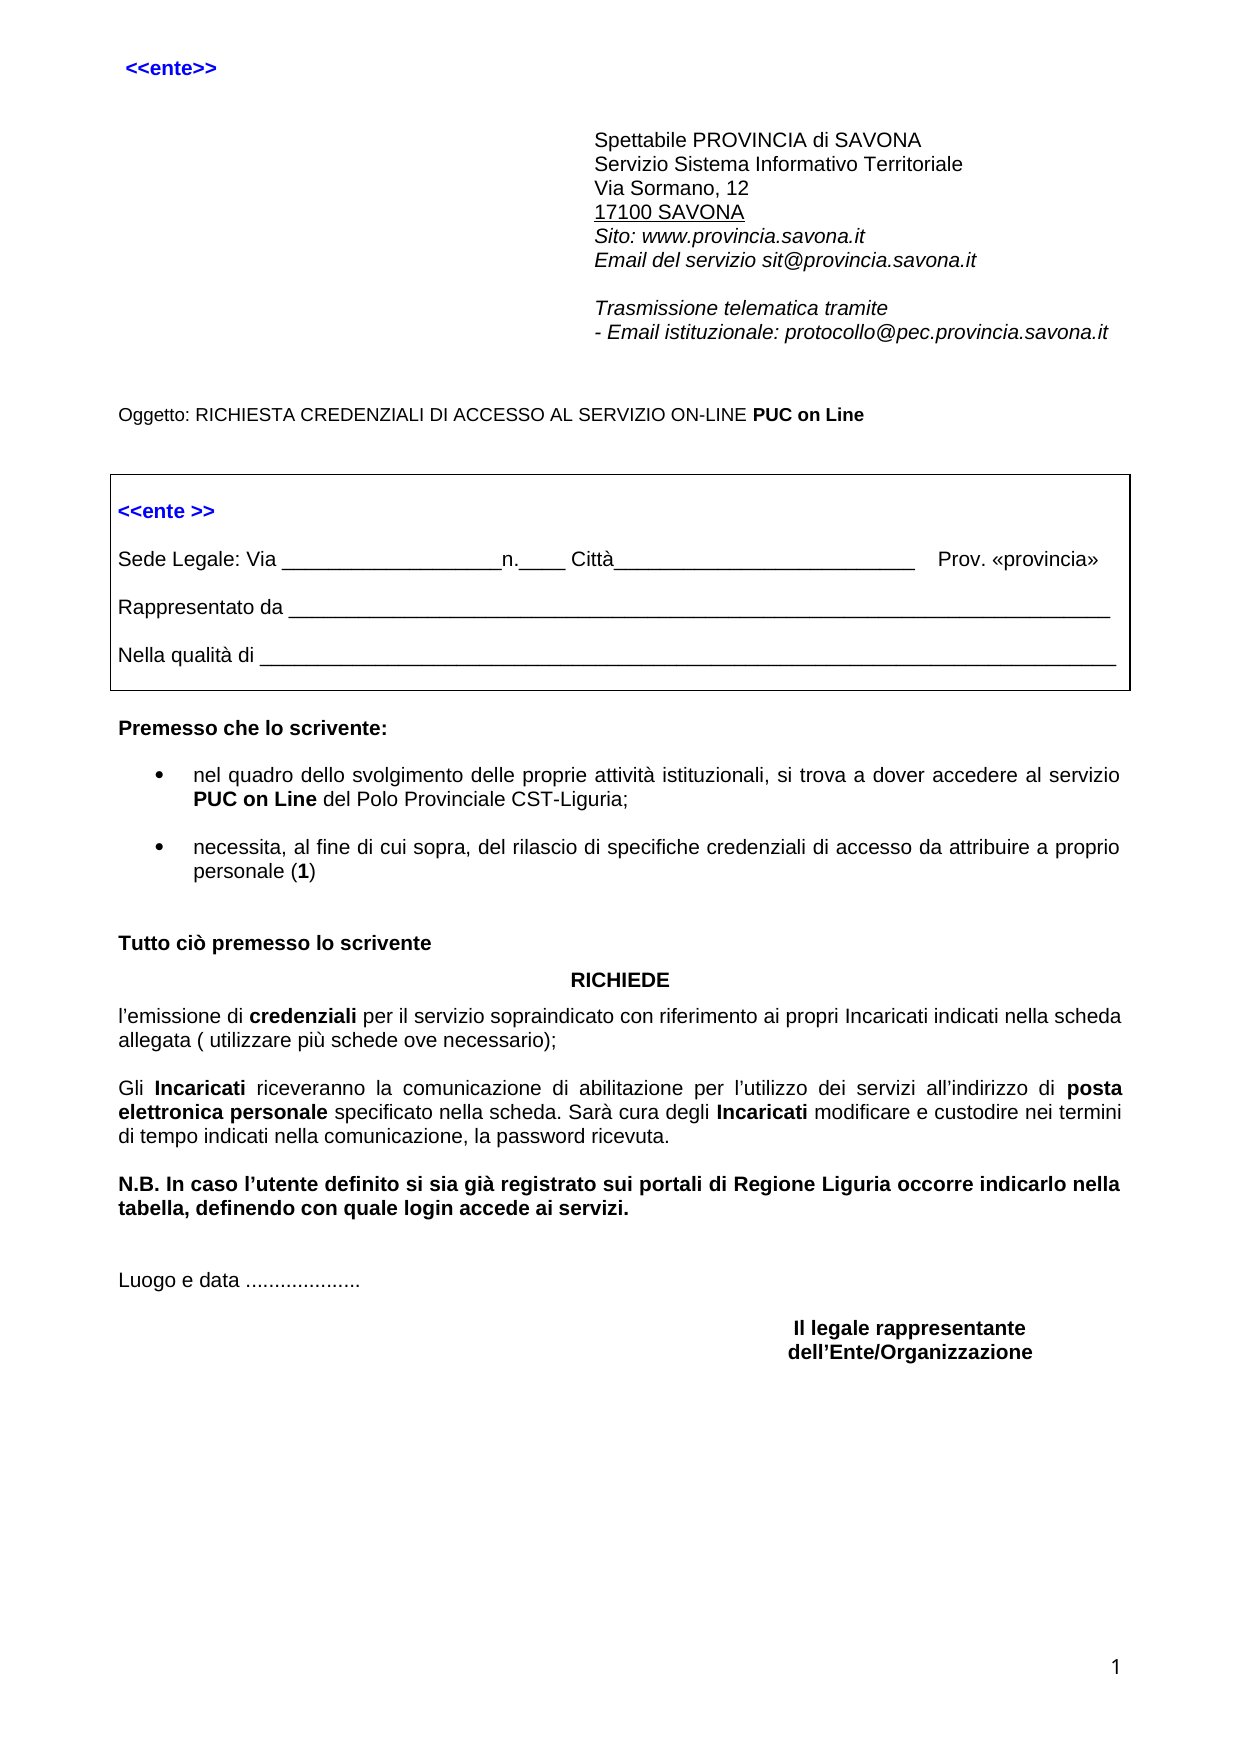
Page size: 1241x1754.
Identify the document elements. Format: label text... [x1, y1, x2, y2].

text RICHIEDE [118, 968, 1122, 992]
text N.B. In caso l’utente definito si sia già registrato sui portali di Regione Liguria occorre indicarlo nella tabella, definendo con quale login accede ai servizi. [118, 1172, 1122, 1220]
text Tutto ciò premesso lo scrivente [118, 931, 1122, 955]
table_header <<ente >> Sede Legale: Via ___________________n.____ Città__________________________ Prov. «provincia» Rappresentato da _______________________________________________________________________ Nella qualità di __________________________________________________________________________ [111, 475, 1129, 690]
table_header <<ente>> [118, 56, 587, 344]
table_header Spettabile PROVINCIA di SAVONA Servizio Sistema Informativo Territoriale Via Sormano, 12 17100 SAVONA Sito: www.provincia.savona.it Email del servizio sit@provincia.savona.it Trasmissione telematica tramite - Email istituzionale: protocollo@pec.provincia.savona.it [587, 56, 1149, 344]
text Oggetto: RICHIESTA CREDENZIALI DI ACCESSO AL SERVIZIO ON-LINE PUC on Line [118, 404, 1122, 426]
text Luogo e data .................... [118, 1268, 1122, 1292]
text Gli Incaricati riceveranno la comunicazione di abilitazione per l’utilizzo dei servizi all’indirizzo di posta elettronica personale specificato nella scheda. Sarà cura degli Incaricati modificare e custodire nei termini di tempo indicati nella comunicazione, la password ricevuta. [118, 1076, 1122, 1148]
text dell’Ente/Organizzazione [148, 1339, 1122, 1363]
text l’emissione di credenziali per il servizio sopraindicato con riferimento ai propri Incaricati indicati nella scheda allegata ( utilizzare più schede ove necessario); [118, 1004, 1122, 1052]
list nel quadro dello svolgimento delle proprie attività istituzionali, si trova a dover accedere al servizio PUC on Line del Polo Provinciale CST-Liguria; [156, 763, 1122, 811]
list necessita, al fine di cui sopra, del rilascio di specifiche credenziali di accesso da attribuire a proprio personale (1) [156, 835, 1122, 883]
text Premesso che lo scrivente: [118, 715, 1122, 739]
text Il legale rappresentante [148, 1316, 1122, 1339]
